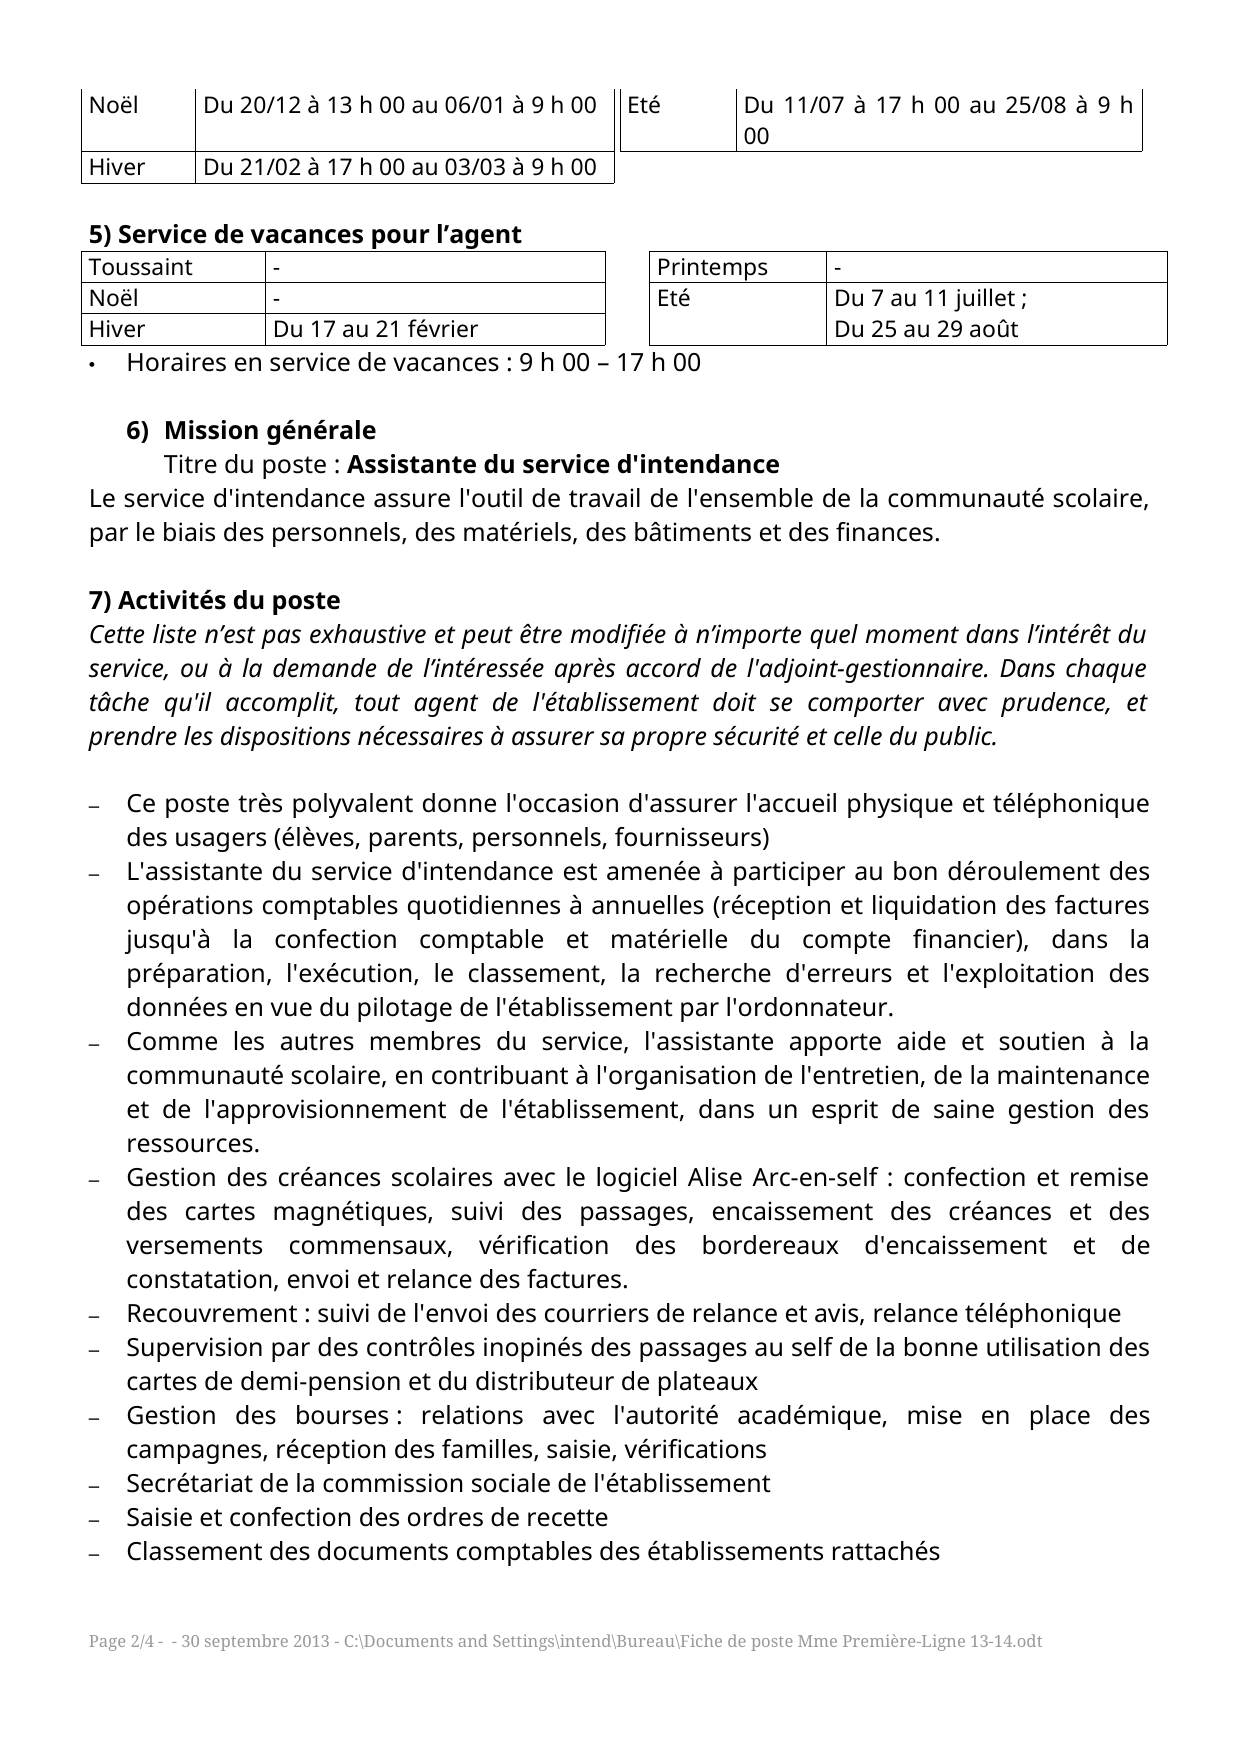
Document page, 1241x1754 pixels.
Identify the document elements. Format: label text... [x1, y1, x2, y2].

table_header Toussaint [82, 252, 265, 282]
list L'assistante du service d'intendance est amenée à participer au bon déroulement des opérations comptables quotidiennes à annuelles (réception et liquidation des factures jusqu'à la confection comptable et matérielle du compte financier), dans la préparation, l'exécution, le classement, la recherche d'erreurs et l'exploitation des données en vue du pilotage de l'établissement par l'ordonnateur. [89, 854, 1151, 1024]
table_header [606, 251, 649, 282]
list Horaires en service de vacances : 9 h 00 – 17 h 00 [89, 345, 1151, 379]
list Ce poste très polyvalent donne l'occasion d'assurer l'accueil physique et téléphonique des usagers (élèves, parents, personnels, fournisseurs) [89, 786, 1151, 854]
list Gestion des bourses : relations avec l'autorité académique, mise en place des campagnes, réception des familles, saisie, vérifications [89, 1397, 1151, 1465]
table_header Noël [82, 283, 265, 313]
text 5) Service de vacances pour l’agent [89, 217, 1151, 251]
table_header - [266, 252, 605, 282]
table_cell [615, 89, 619, 151]
list Mission générale [126, 413, 1151, 447]
list Gestion des créances scolaires avec le logiciel Alise Arc-en-self : confection et remise des cartes magnétiques, suivi des passages, encaissement des créances et des versements commensaux, vérification des bordereaux d'encaissement et de constatation, envoi et relance des factures. [89, 1160, 1151, 1296]
table_header [606, 282, 649, 313]
text Cette liste n’est pas exhaustive et peut être modifiée à n’importe quel moment dans l’intérêt du service, ou à la demande de l’intéressée après accord de l'adjoint-gestionnaire. Dans chaque tâche qu'il accomplit, tout agent de l'établissement doit se comporter avec prudence, et prendre les dispositions nécessaires à assurer sa propre sécurité et celle du public. [89, 616, 1151, 752]
text 7) Activités du poste [89, 582, 1151, 616]
list Classement des documents comptables des établissements rattachés [89, 1533, 1151, 1567]
table_cell Du 20/12 à 13 h 00 au 06/01 à 9 h 00 [196, 89, 614, 151]
table_cell Du 7 au 11 juillet ; Du 25 au 29 août [827, 283, 1167, 345]
table_header - [266, 283, 605, 313]
list Saisie et confection des ordres de recette [89, 1499, 1151, 1533]
list Secrétariat de la commission sociale de l'établissement [89, 1465, 1151, 1499]
table_cell Du 21/02 à 17 h 00 au 03/03 à 9 h 00 [196, 152, 614, 183]
table_cell [615, 151, 619, 183]
list Supervision par des contrôles inopinés des passages au self de la bonne utilisation des cartes de demi-pension et du distributeur de plateaux [89, 1329, 1151, 1397]
table_header - [827, 252, 1167, 282]
table_cell Du 11/07 à 17 h 00 au 25/08 à 9 h 00 [737, 89, 1142, 151]
table_cell Eté [650, 283, 826, 345]
table_cell Hiver [82, 152, 195, 183]
table_header Printemps [650, 252, 826, 282]
table_cell [606, 313, 649, 345]
table_cell Hiver [82, 314, 265, 345]
list Recouvrement : suivi de l'envoi des courriers de relance et avis, relance téléphonique [89, 1296, 1151, 1329]
list Titre du poste : Assistante du service d'intendance [126, 447, 1151, 481]
table_cell Noël [82, 89, 195, 151]
text Le service d'intendance assure l'outil de travail de l'ensemble de la communauté scolaire, par le biais des personnels, des matériels, des bâtiments et des finances. [89, 481, 1151, 548]
table_cell Du 17 au 21 février [266, 314, 605, 345]
table_cell [620, 152, 1142, 183]
list Comme les autres membres du service, l'assistante apporte aide et soutien à la communauté scolaire, en contribuant à l'organisation de l'entretien, de la maintenance et de l'approvisionnement de l'établissement, dans un esprit de saine gestion des ressources. [89, 1024, 1151, 1160]
table_cell Eté [621, 89, 736, 151]
